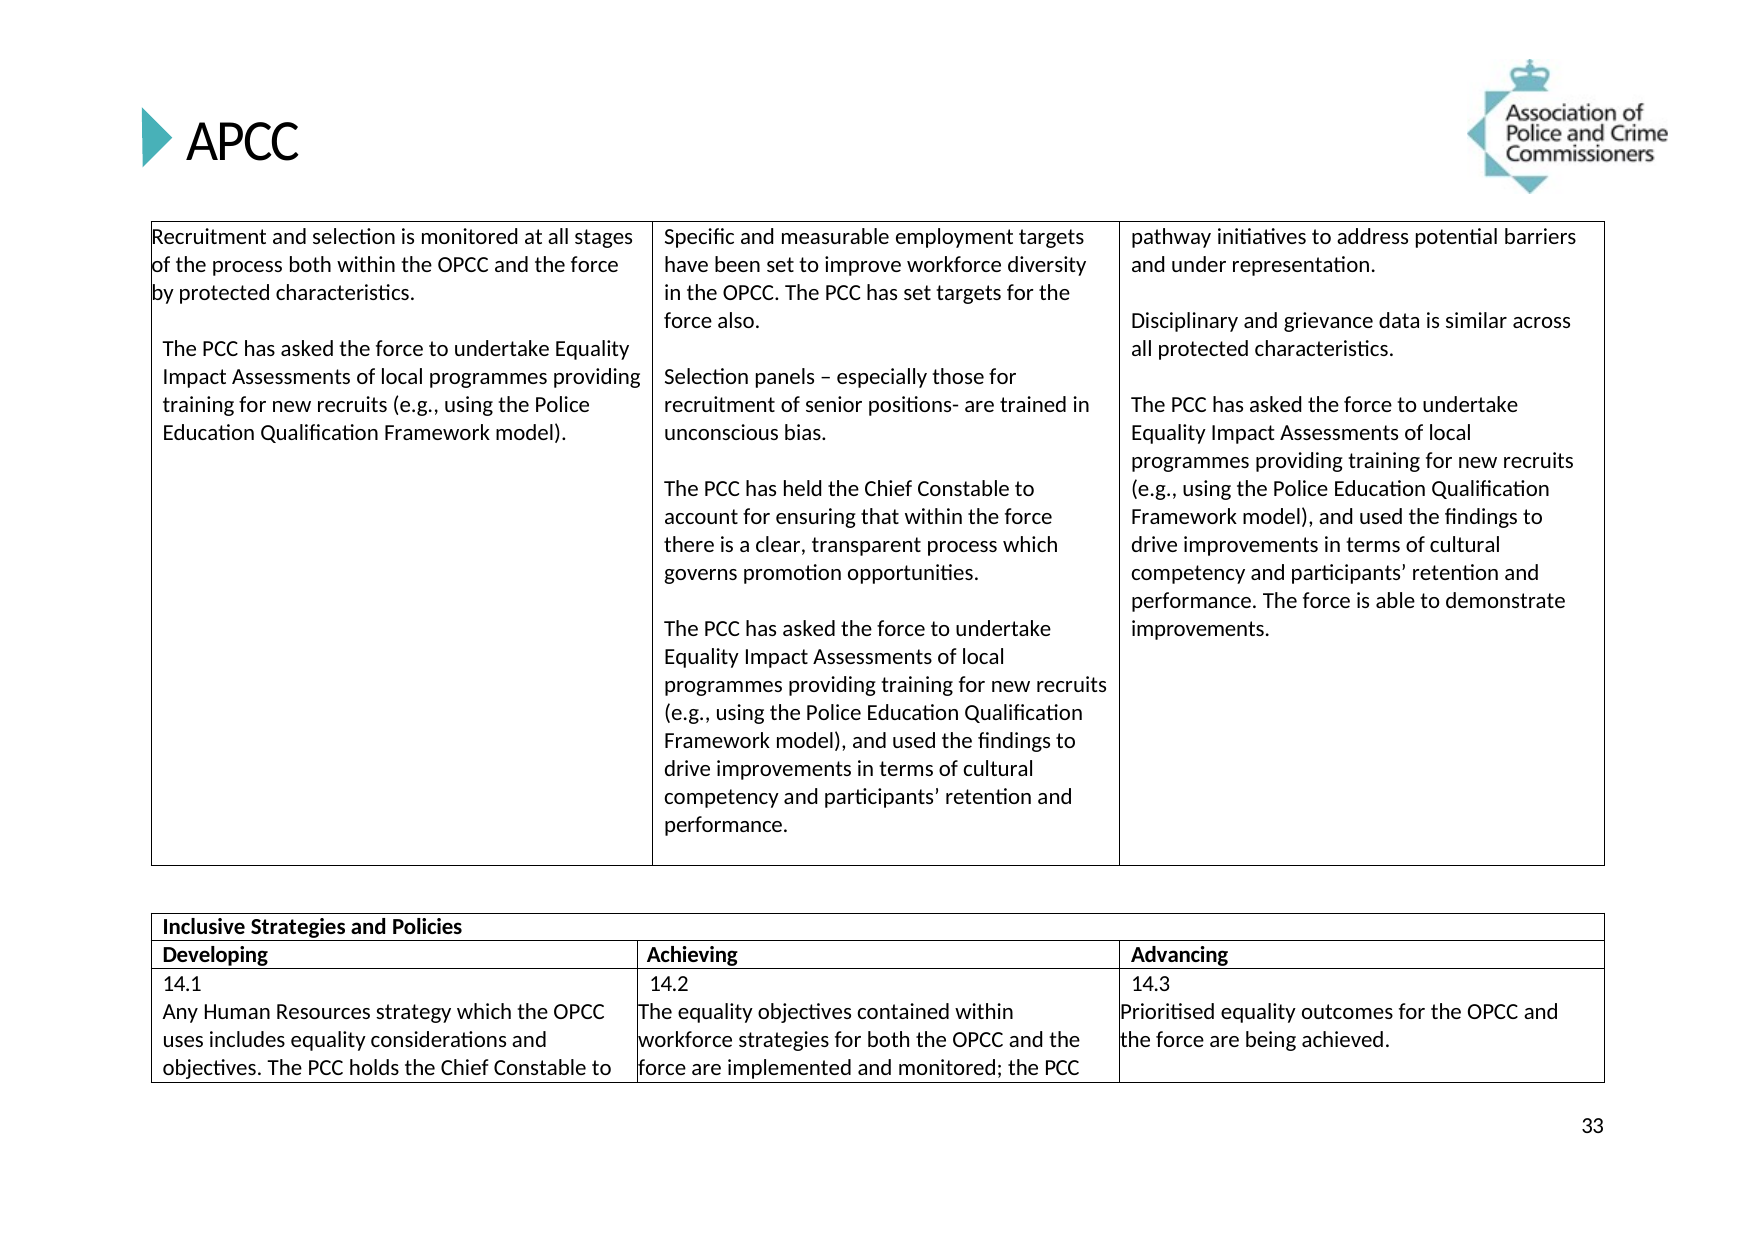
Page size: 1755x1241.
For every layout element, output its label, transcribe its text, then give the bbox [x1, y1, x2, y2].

table_header Recruitment and selection is monitored at all stages of the process both within the OPCC and the force by protected characteristics. The PCC has asked the force to undertake Equality Impact Assessments of local programmes providing training for new recruits (e.g., using the Police Education Qualification Framework model). [152, 222, 652, 865]
table_header Inclusive Strategies and Policies [152, 914, 1604, 940]
table_header Specific and measurable employment targets have been set to improve workforce diversity in the OPCC. The PCC has set targets for the force also. Selection panels – especially those for recruitment of senior positions- are trained in unconscious bias. The PCC has held the Chief Constable to account for ensuring that within the force there is a clear, transparent process which governs promotion opportunities. The PCC has asked the force to undertake Equality Impact Assessments of local programmes providing training for new recruits (e.g., using the Police Education Qualification Framework model), and used the findings to drive improvements in terms of cultural competency and participants’ retention and performance. [653, 222, 1119, 865]
table_cell Developing [152, 941, 637, 968]
table_cell 14.1 Any Human Resources strategy which the OPCC uses includes equality considerations and objectives. The PCC holds the Chief Constable to [152, 969, 637, 1082]
table_cell Achieving [638, 941, 1119, 968]
table_header pathway initiatives to address potential barriers and under representation. Disciplinary and grievance data is similar across all protected characteristics. The PCC has asked the force to undertake Equality Impact Assessments of local programmes providing training for new recruits (e.g., using the Police Education Qualification Framework model), and used the findings to drive improvements in terms of cultural competency and participants’ retention and performance. The force is able to demonstrate improvements. [1120, 222, 1604, 865]
table_cell 14.3 Prioritised equality outcomes for the OPCC and the force are being achieved. [1120, 969, 1604, 1082]
table_cell 14.2 The equality objectives contained within workforce strategies for both the OPCC and the force are implemented and monitored; the PCC [638, 969, 1119, 1082]
table_cell Advancing [1120, 941, 1604, 968]
